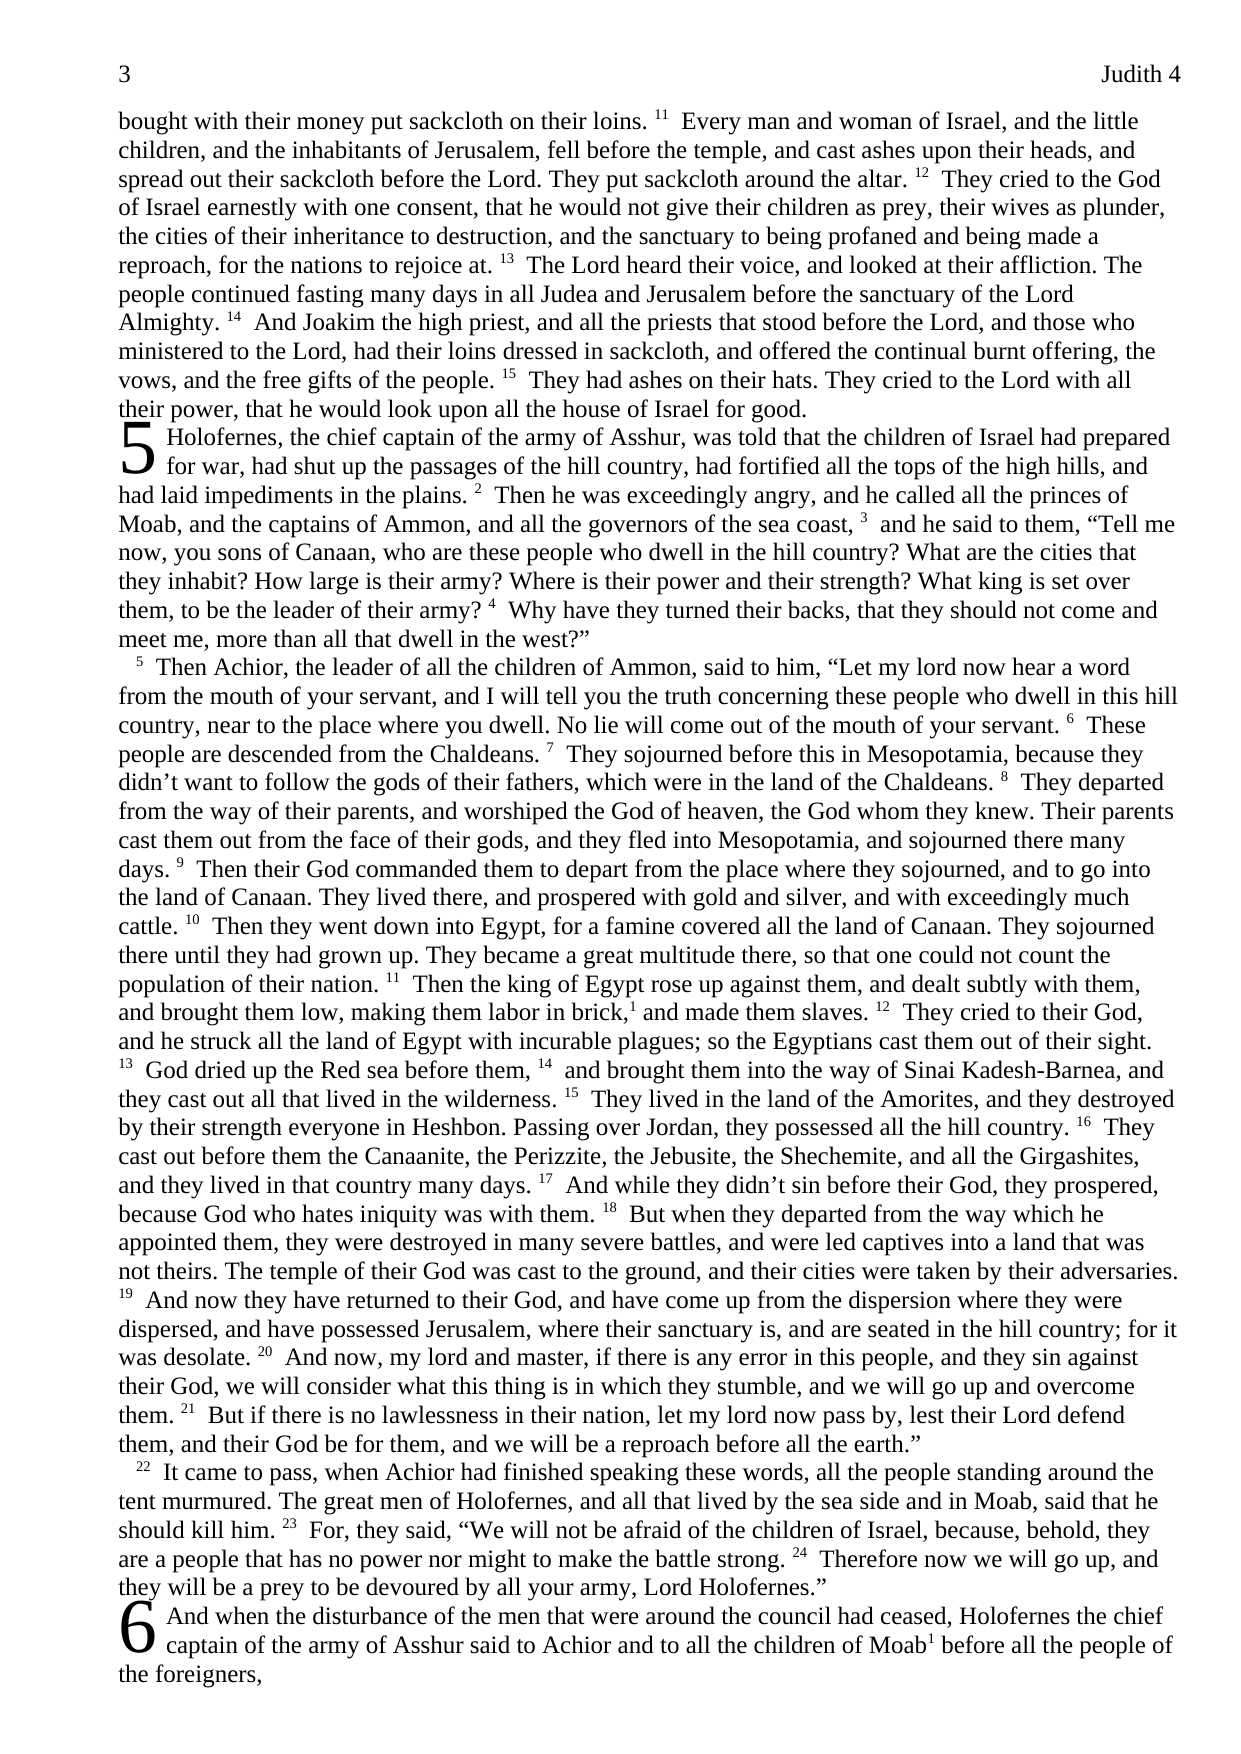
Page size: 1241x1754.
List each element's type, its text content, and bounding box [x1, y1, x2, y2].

text 5 Then Achior, the leader of all the children of Ammon, said to him, “Let my lord now hear a word from the mouth of your servant, and I will tell you the truth concerning these people who dwell in this hill country, near to the place where you dwell. No lie will come out of the mouth of your servant. 6 These people are descended from the Chaldeans. 7 They sojourned before this in Mesopotamia, because they didn’t want to follow the gods of their fathers, which were in the land of the Chaldeans. 8 They departed from the way of their parents, and worshiped the God of heaven, the God whom they knew. Their parents cast them out from the face of their gods, and they fled into Mesopotamia, and sojourned there many days. 9 Then their God commanded them to depart from the place where they sojourned, and to go into the land of Canaan. They lived there, and prospered with gold and silver, and with exceedingly much cattle. 10 Then they went down into Egypt, for a famine covered all the land of Canaan. They sojourned there until they had grown up. They became a great multitude there, so that one could not count the population of their nation. 11 Then the king of Egypt rose up against them, and dealt subtly with them, and brought them low, making them labor in brick,1 and made them slaves. 12 They cried to their God, and he struck all the land of Egypt with incurable plagues; so the Egyptians cast them out of their sight. 13 God dried up the Red sea before them, 14 and brought them into the way of Sinai Kadesh-Barnea, and they cast out all that lived in the wilderness. 15 They lived in the land of the Amorites, and they destroyed by their strength everyone in Heshbon. Passing over Jordan, they possessed all the hill country. 16 They cast out before them the Canaanite, the Perizzite, the Jebusite, the Shechemite, and all the Girgashites, and they lived in that country many days. 17 And while they didn’t sin before their God, they prospered, because God who hates iniquity was with them. 18 But when they departed from the way which he appointed them, they were destroyed in many severe battles, and were led captives into a land that was not theirs. The temple of their God was cast to the ground, and their cities were taken by their adversaries. 19 And now they have returned to their God, and have come up from the dispersion where they were dispersed, and have possessed Jerusalem, where their sanctuary is, and are seated in the hill country; for it was desolate. 20 And now, my lord and master, if there is any error in this people, and they sin against their God, we will consider what this thing is in which they stumble, and we will go up and overcome them. 21 But if there is no lawlessness in their nation, let my lord now pass by, lest their Lord defend them, and their God be for them, and we will be a reproach before all the earth.” [118, 652, 1181, 1457]
text 5Holofernes, the chief captain of the army of Asshur, was told that the children of Israel had prepared for war, had shut up the passages of the hill country, had fortified all the tops of the high hills, and had laid impediments in the plains. 2 Then he was exceedingly angry, and he called all the princes of Moab, and the captains of Ammon, and all the governors of the sea coast, 3 and he said to them, “Tell me now, you sons of Canaan, who are these people who dwell in the hill country? What are the cities that they inhabit? How large is their army? Where is their power and their strength? What king is set over them, to be the leader of their army? 4 Why have they turned their backs, that they should not come and meet me, more than all that dwell in the west?” [118, 422, 1181, 652]
text bought with their money put sackcloth on their loins. 11 Every man and woman of Israel, and the little children, and the inhabitants of Jerusalem, fell before the temple, and cast ashes upon their heads, and spread out their sackcloth before the Lord. They put sackcloth around the altar. 12 They cried to the God of Israel earnestly with one consent, that he would not give their children as prey, their wives as plunder, the cities of their inheritance to destruction, and the sanctuary to being profaned and being made a reproach, for the nations to rejoice at. 13 The Lord heard their voice, and looked at their affliction. The people continued fasting many days in all Judea and Jerusalem before the sanctuary of the Lord Almighty. 14 And Joakim the high priest, and all the priests that stood before the Lord, and those who ministered to the Lord, had their loins dressed in sackcloth, and offered the continual burnt offering, the vows, and the free gifts of the people. 15 They had ashes on their hats. They cried to the Lord with all their power, that he would look upon all the house of Israel for good. [118, 106, 1181, 422]
text 6And when the disturbance of the men that were around the council had ceased, Holofernes the chief captain of the army of Asshur said to Achior and to all the children of Moab1 before all the people of the foreigners, [118, 1601, 1181, 1687]
text 22 It came to pass, when Achior had finished speaking these words, all the people standing around the tent murmured. The great men of Holofernes, and all that lived by the sea side and in Moab, said that he should kill him. 23 For, they said, “We will not be afraid of the children of Israel, because, behold, they are a people that has no power nor might to make the battle strong. 24 Therefore now we will go up, and they will be a prey to be devoured by all your army, Lord Holofernes.” [118, 1457, 1181, 1601]
